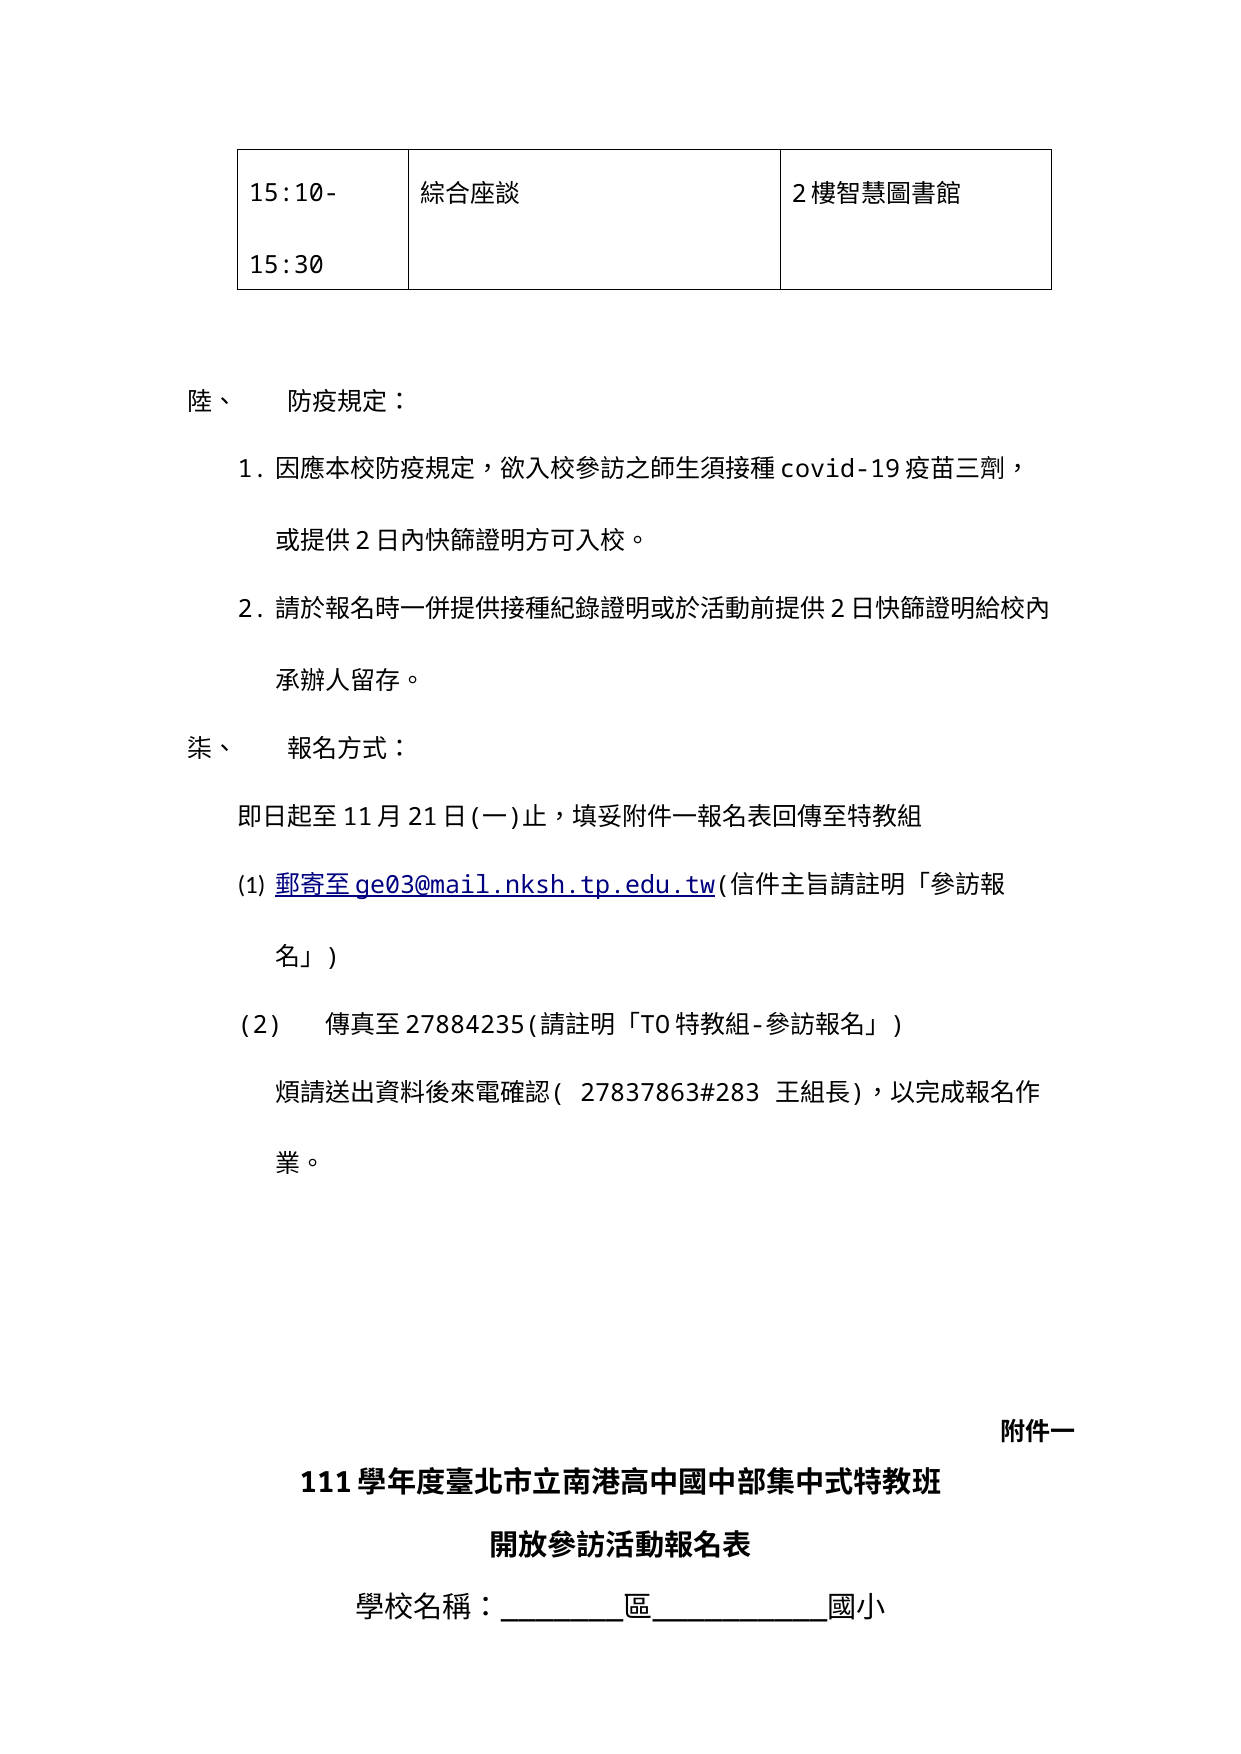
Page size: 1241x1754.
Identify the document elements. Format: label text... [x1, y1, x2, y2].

list 傳真至27884235(請註明「TO特教組-參訪報名」) [237, 981, 1053, 1043]
list 報名方式： [187, 705, 1053, 767]
text 開放參訪活動報名表 [187, 1501, 1053, 1563]
list 郵寄至ge03@mail.nksh.tp.edu.tw(信件主旨請註明「參訪報名」) [237, 841, 1053, 975]
list 因應本校防疫規定，欲入校參訪之師生須接種covid-19疫苗三劑，或提供2日內快篩證明方可入校。 [237, 425, 1053, 560]
table_cell 2樓智慧圖書館 [781, 150, 1051, 289]
list 防疫規定： [187, 357, 1053, 420]
table_cell 綜合座談 [409, 150, 780, 289]
text 附件一 [1000, 1411, 1106, 1448]
text 111學年度臺北市立南港高中國中部集中式特教班 [187, 1404, 1121, 1501]
text 煩請送出資料後來電確認( 27837863#283 王組長)，以完成報名作業。 [275, 1048, 1053, 1183]
text 即日起至11月21日(一)止，填妥附件一報名表回傳至特教組 [237, 773, 1053, 835]
list 請於報名時一併提供接種紀錄證明或於活動前提供2日快篩證明給校內承辦人留存。 [237, 565, 1053, 699]
table_cell 15:10-15:30 [238, 150, 408, 289]
text 學校名稱：_______區__________國小 [187, 1563, 1053, 1626]
